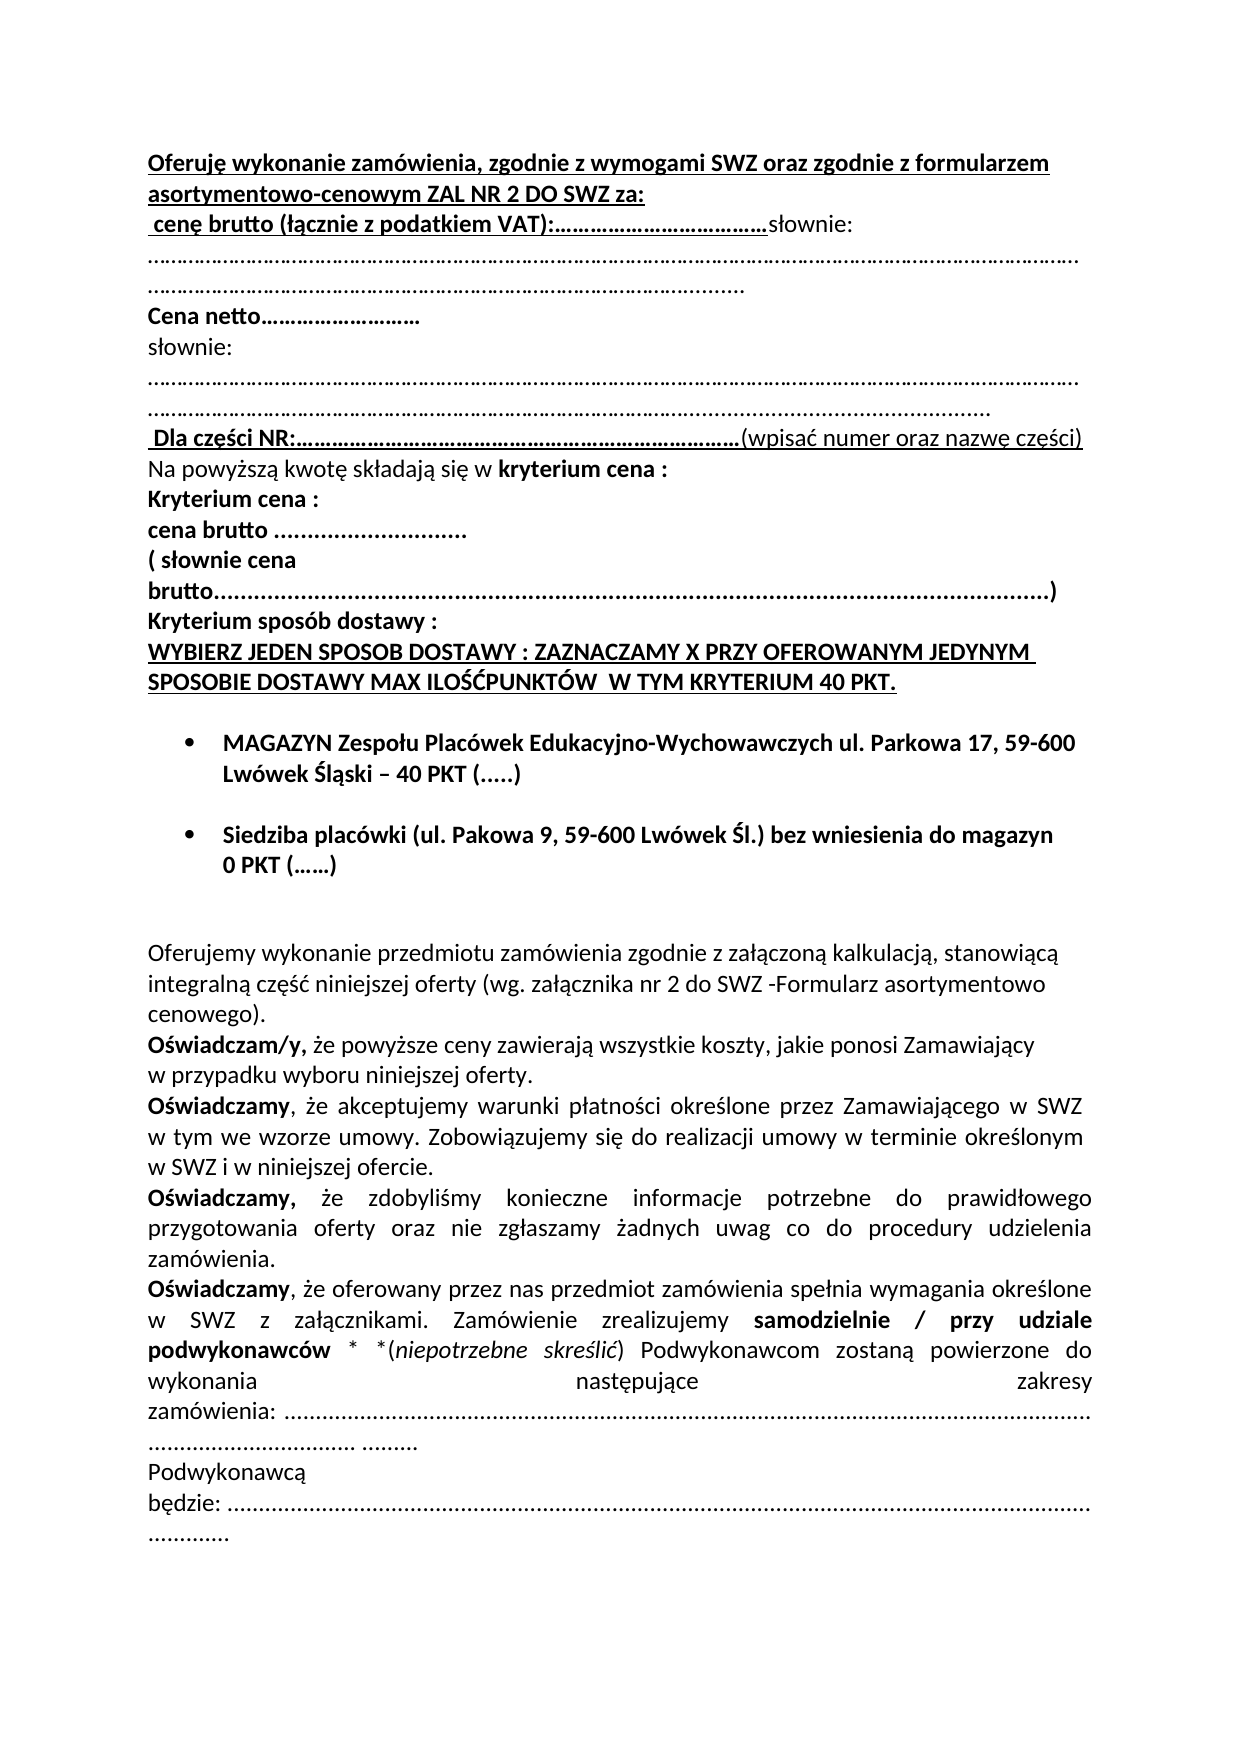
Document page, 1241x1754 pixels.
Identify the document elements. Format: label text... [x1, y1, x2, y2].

text Kryterium cena : [148, 483, 1093, 514]
text Oświadczamy, że zdobyliśmy konieczne informacje potrzebne do prawidłowego przygotowania oferty oraz nie zgłaszamy żadnych uwag co do procedury udzielenia zamówienia. [148, 1182, 1093, 1273]
text cenę brutto (łącznie z podatkiem VAT):………………………………słownie:………………………………………………………………………………………………………………………………………………………………………………………………………………………………….......... [148, 209, 1093, 300]
text Oświadczamy, że akceptujemy warunki płatności określone przez Zamawiającego w SWZ w tym we wzorze umowy. Zobowiązujemy się do realizacji umowy w terminie określonym w SWZ i w niniejszej ofercie. [148, 1090, 1093, 1182]
text Oświadczamy, że oferowany przez nas przedmiot zamówienia spełnia wymagania określone w SWZ z załącznikami. Zamówienie zrealizujemy samodzielnie / przy udziale podwykonawców * *(niepotrzebne skreślić) Podwykonawcom zostaną powierzone do wykonania następujące zakresy zamówienia: ................................................................................................................................................................. ......... [148, 1273, 1093, 1456]
text Na powyższą kwotę składają się w kryterium cena : [148, 453, 1093, 483]
text słownie:…………………………………………………………………………………………………………………………………………………………………………………………………………………………………................................................. [148, 331, 1093, 422]
text Kryterium sposób dostawy : [148, 605, 1093, 636]
text ( słownie cena brutto.............................................................................................................................) [148, 544, 1093, 605]
text Oświadczam/y, że powyższe ceny zawierają wszystkie koszty, jakie ponosi Zamawiający w przypadku wyboru niniejszej oferty. [148, 1029, 1093, 1090]
text Podwykonawcą będzie: ...................................................................................................................................................... [148, 1456, 1093, 1548]
text WYBIERZ JEDEN SPOSOB DOSTAWY : ZAZNACZAMY X PRZY OFEROWANYM JEDYNYM SPOSOBIE DOSTAWY MAX ILOŚĆPUNKTÓW W TYM KRYTERIUM 40 PKT. [148, 636, 1093, 697]
text Cena netto……………………… [148, 300, 1093, 331]
text cena brutto ............................. [148, 514, 1093, 544]
text Oferuję wykonanie zamówienia, zgodnie z wymogami SWZ oraz zgodnie z formularzem asortymentowo-cenowym ZAL NR 2 DO SWZ za: [148, 148, 1093, 209]
text Dla części NR:…………………………………………………………………(wpisać numer oraz nazwę części) [148, 422, 1093, 453]
list MAGAZYN Zespołu Placówek Edukacyjno-Wychowawczych ul. Parkowa 17, 59-600 Lwówek Śląski – 40 PKT (.....) [185, 727, 1093, 788]
text Oferujemy wykonanie przedmiotu zamówienia zgodnie z załączoną kalkulacją, stanowiącą integralną część niniejszej oferty (wg. załącznika nr 2 do SWZ -Formularz asortymentowo cenowego). [148, 938, 1093, 1029]
list Siedziba placówki (ul. Pakowa 9, 59-600 Lwówek Śl.) bez wniesienia do magazyn 0 PKT (……) [185, 819, 1093, 880]
